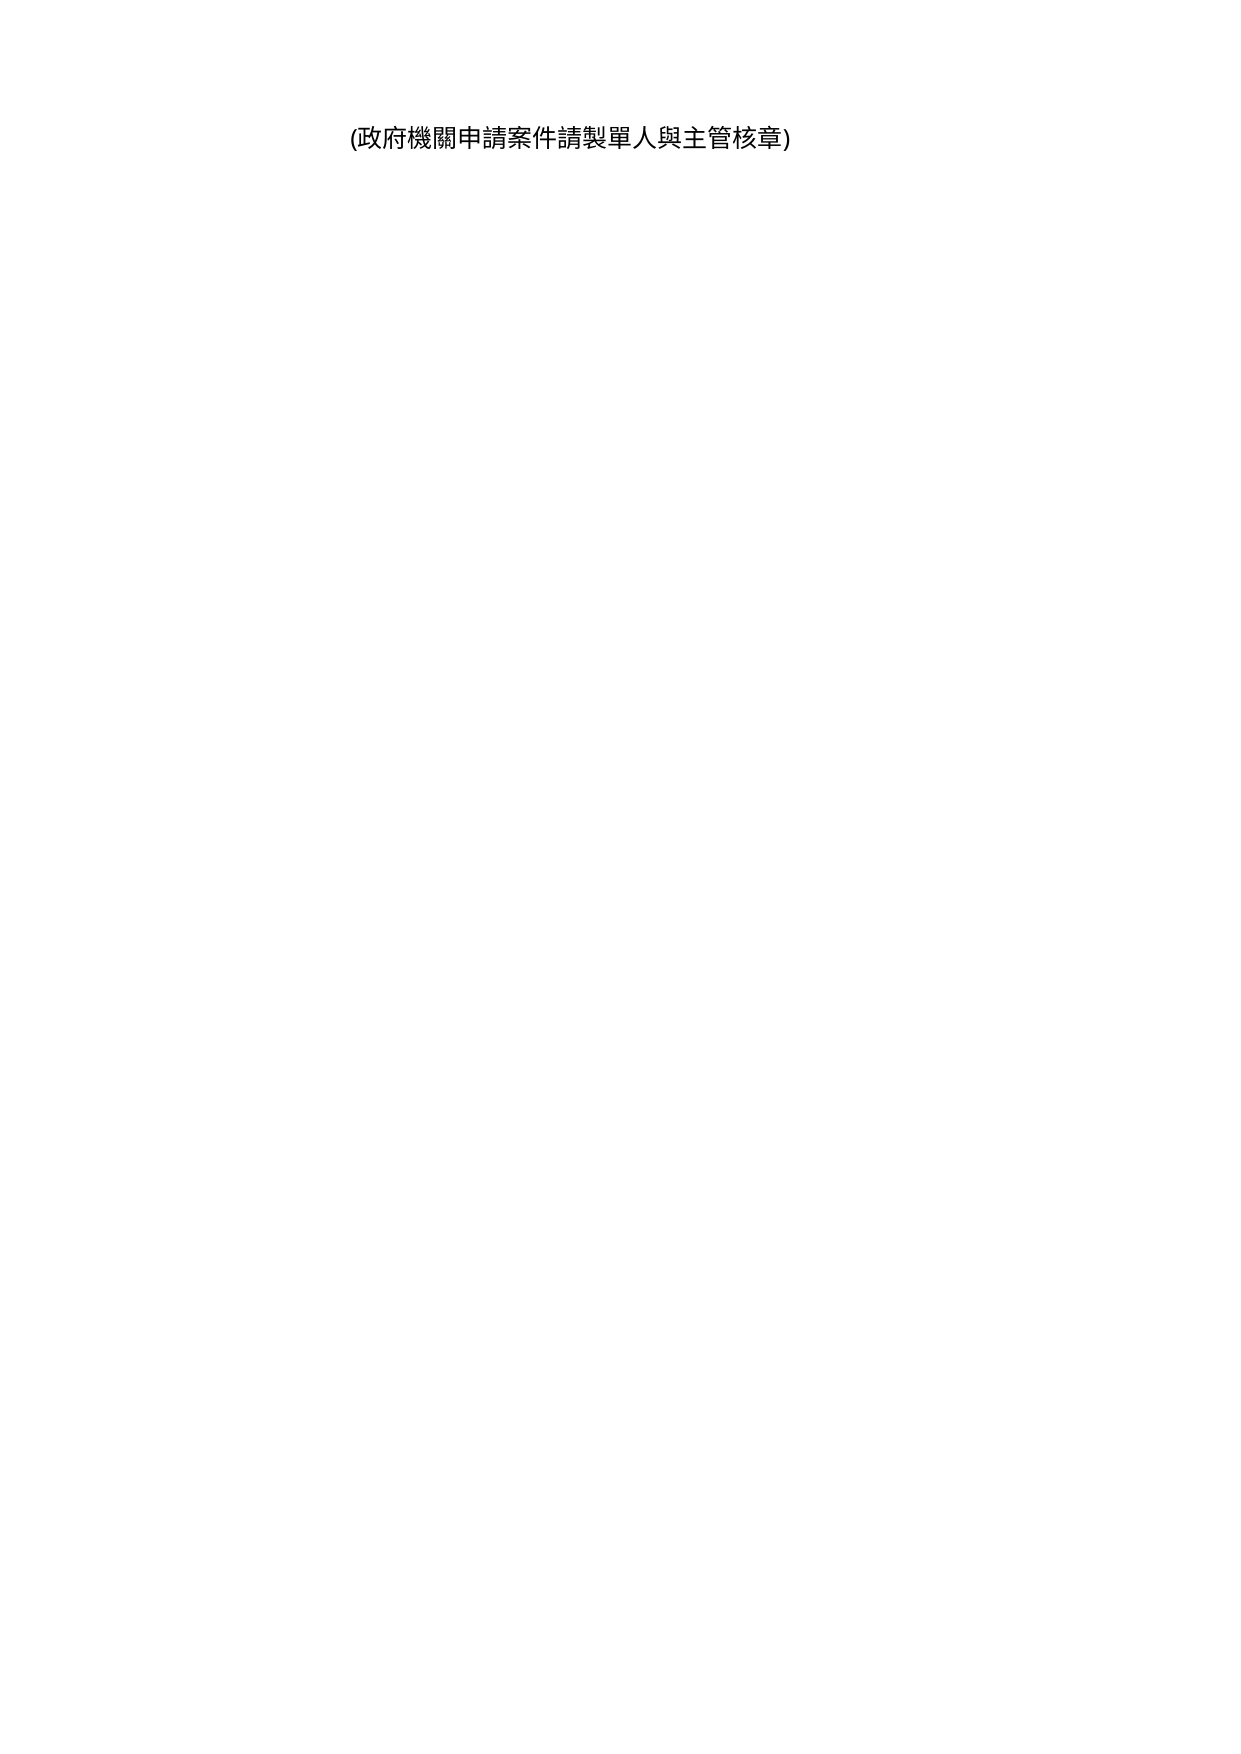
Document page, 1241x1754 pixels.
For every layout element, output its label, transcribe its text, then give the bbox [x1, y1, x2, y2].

text (政府機關申請案件請製單人與主管核章) [177, 118, 963, 154]
